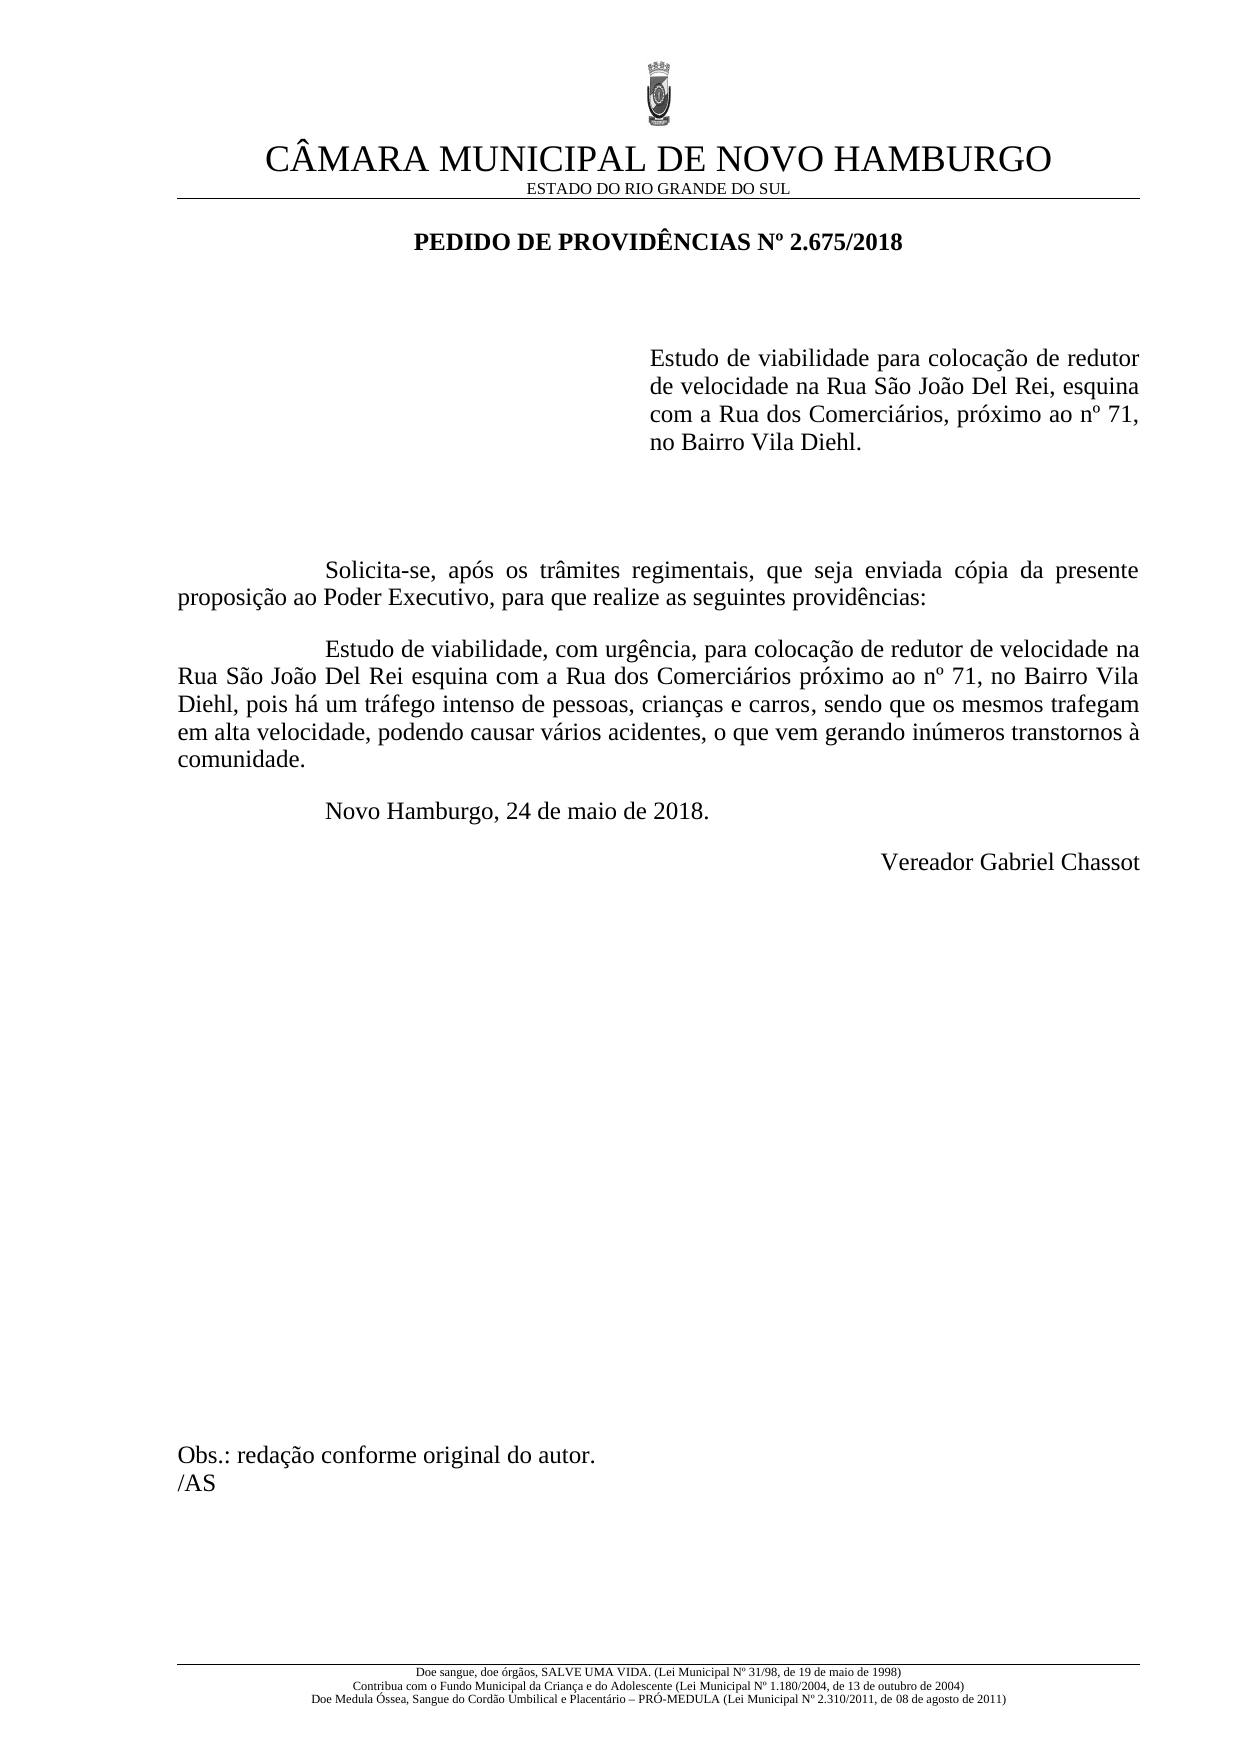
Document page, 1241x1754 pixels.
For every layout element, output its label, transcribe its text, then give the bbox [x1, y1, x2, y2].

text Vereador Gabriel Chassot [177, 848, 1140, 876]
text Estudo de viabilidade, com urgência, para colocação de redutor de velocidade na Rua São João Del Rei esquina com a Rua dos Comerciários próximo ao nº 71, no Bairro Vila Diehl, pois há um tráfego intenso de pessoas, crianças e carros, sendo que os mesmos trafegam em alta velocidade, podendo causar vários acidentes, o que vem gerando inúmeros transtornos à comunidade. [177, 635, 1140, 773]
text /AS [177, 1469, 1140, 1497]
text Obs.: redação conforme original do autor. [177, 1442, 1140, 1469]
text Estudo de viabilidade para colocação de redutor de velocidade na Rua São João Del Rei, esquina com a Rua dos Comerciários, próximo ao nº 71, no Bairro Vila Diehl. [649, 344, 1140, 455]
text PEDIDO DE PROVIDÊNCIAS Nº 2.675/2018 [177, 228, 1140, 256]
text Novo Hamburgo, 24 de maio de 2018. [177, 797, 1140, 824]
text Solicita-se, após os trâmites regimentais, que seja enviada cópia da presente proposição ao Poder Executivo, para que realize as seguintes providências: [177, 556, 1140, 611]
